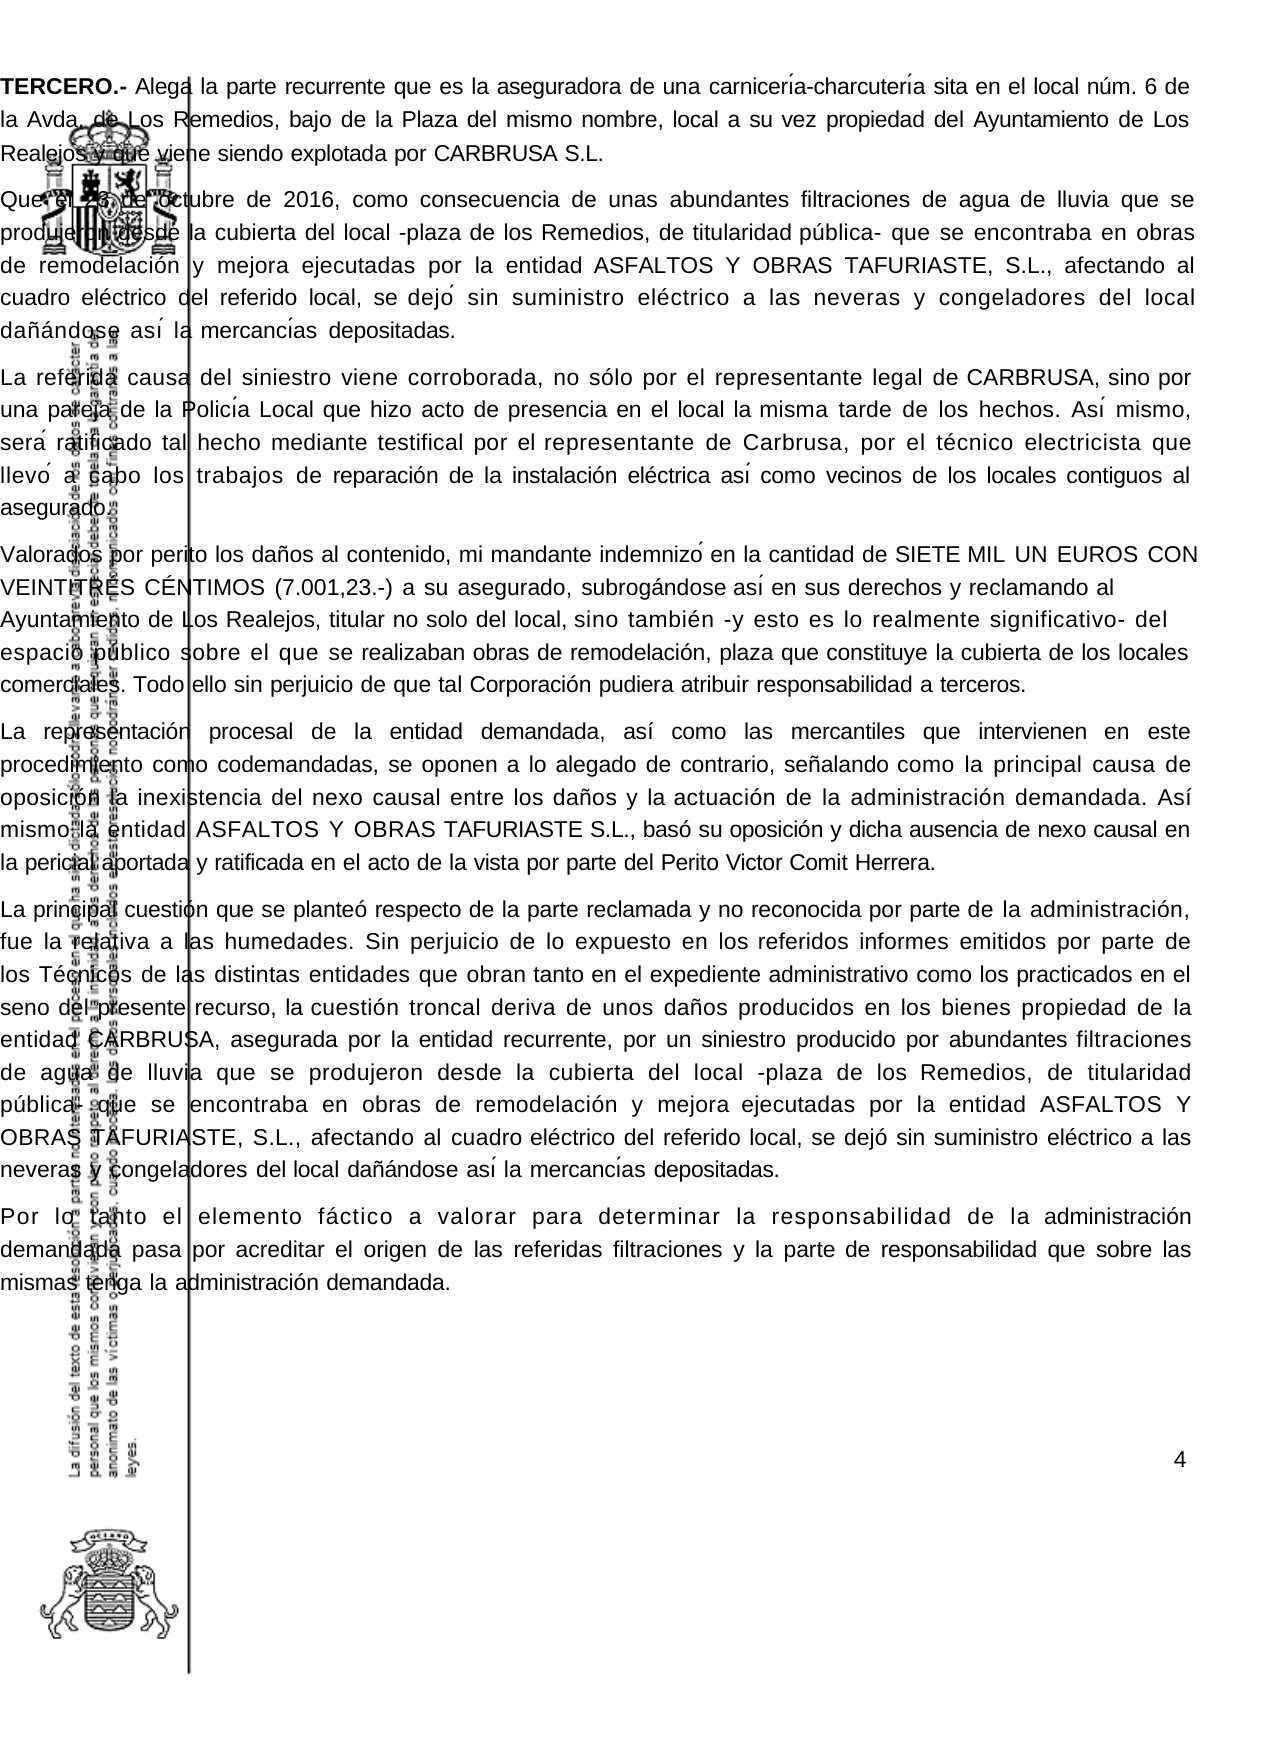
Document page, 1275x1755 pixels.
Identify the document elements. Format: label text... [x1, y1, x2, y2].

text 4 [199, 1446, 1186, 1472]
text La referida causa del siniestro viene corroborada, no sólo por el representante legal de CARBRUSA, sino por una pareja de la Policı́a Local que hizo acto de presencia en el local la misma tarde de los hechos. Ası́ mismo, será ratificado tal hecho mediante testifical por el representante de Carbrusa, por el técnico electricista que llevó a cabo los trabajos de reparación de la instalación eléctrica ası́ como vecinos de los locales contiguos al asegurado. [199, 364, 1192, 521]
text Que el 23 de octubre de 2016, como consecuencia de unas abundantes filtraciones de agua de lluvia que se produjeron desde la cubierta del local -plaza de los Remedios, de titularidad pública- que se encontraba en obras de remodelación y mejora ejecutadas por la entidad ASFALTOS Y OBRAS TAFURIASTE, S.L., afectando al cuadro eléctrico del referido local, se dejó sin suministro eléctrico a las neveras y congeladores del local dañándose ası́ la mercancı́as depositadas. [199, 186, 1195, 343]
text Por lo tanto el elemento fáctico a valorar para determinar la responsabilidad de la administración demandada pasa por acreditar el origen de las referidas filtraciones y la parte de responsabilidad que sobre las mismas tenga la administración demandada. [199, 1203, 1192, 1295]
text La principal cuestión que se planteó respecto de la parte reclamada y no reconocida por parte de la administración, fue la relativa a las humedades. Sin perjuicio de lo expuesto en los referidos informes emitidos por parte de los Técnicos de las distintas entidades que obran tanto en el expediente administrativo como los practicados en el seno del presente recurso, la cuestión troncal deriva de unos daños producidos en los bienes propiedad de la entidad CARBRUSA, asegurada por la entidad recurrente, por un siniestro producido por abundantes filtraciones de agua de lluvia que se produjeron desde la cubierta del local -plaza de los Remedios, de titularidad pública- que se encontraba en obras de remodelación y mejora ejecutadas por la entidad ASFALTOS Y OBRAS TAFURIASTE, S.L., afectando al cuadro eléctrico del referido local, se dejó sin suministro eléctrico a las neveras y congeladores del local dañándose ası́ la mercancı́as depositadas. [199, 896, 1191, 1183]
text Valorados por perito los daños al contenido, mi mandante indemnizó en la cantidad de SIETE MIL UN EUROS CON VEINTITRÉS CÉNTIMOS (7.001,23.-) a su asegurado, subrogándose ası́ en sus derechos y reclamando al Ayuntamiento de Los Realejos, titular no solo del local, sino también -y esto es lo realmente significativo- del espacio público sobre el que se realizaban obras de remodelación, plaza que constituye la cubierta de los locales comerciales. Todo ello sin perjuicio de que tal Corporación pudiera atribuir responsabilidad a terceros. [199, 541, 1200, 698]
text TERCERO.- Alega la parte recurrente que es la aseguradora de una carnicerı́a-charcuterı́a sita en el local núm. 6 de la Avda. de Los Remedios, bajo de la Plaza del mismo nombre, local a su vez propiedad del Ayuntamiento de Los Realejos y que viene siendo explotada por CARBRUSA S.L. [199, 73, 1190, 166]
text La representación procesal de la entidad demandada, así como las mercantiles que intervienen en este procedimiento como codemandadas, se oponen a lo alegado de contrario, señalando como la principal causa de oposición la inexistencia del nexo causal entre los daños y la actuación de la administración demandada. Así mismo la entidad ASFALTOS Y OBRAS TAFURIASTE S.L., basó su oposición y dicha ausencia de nexo causal en la pericial aportada y ratificada en el acto de la vista por parte del Perito Victor Comit Herrera. [199, 718, 1191, 875]
